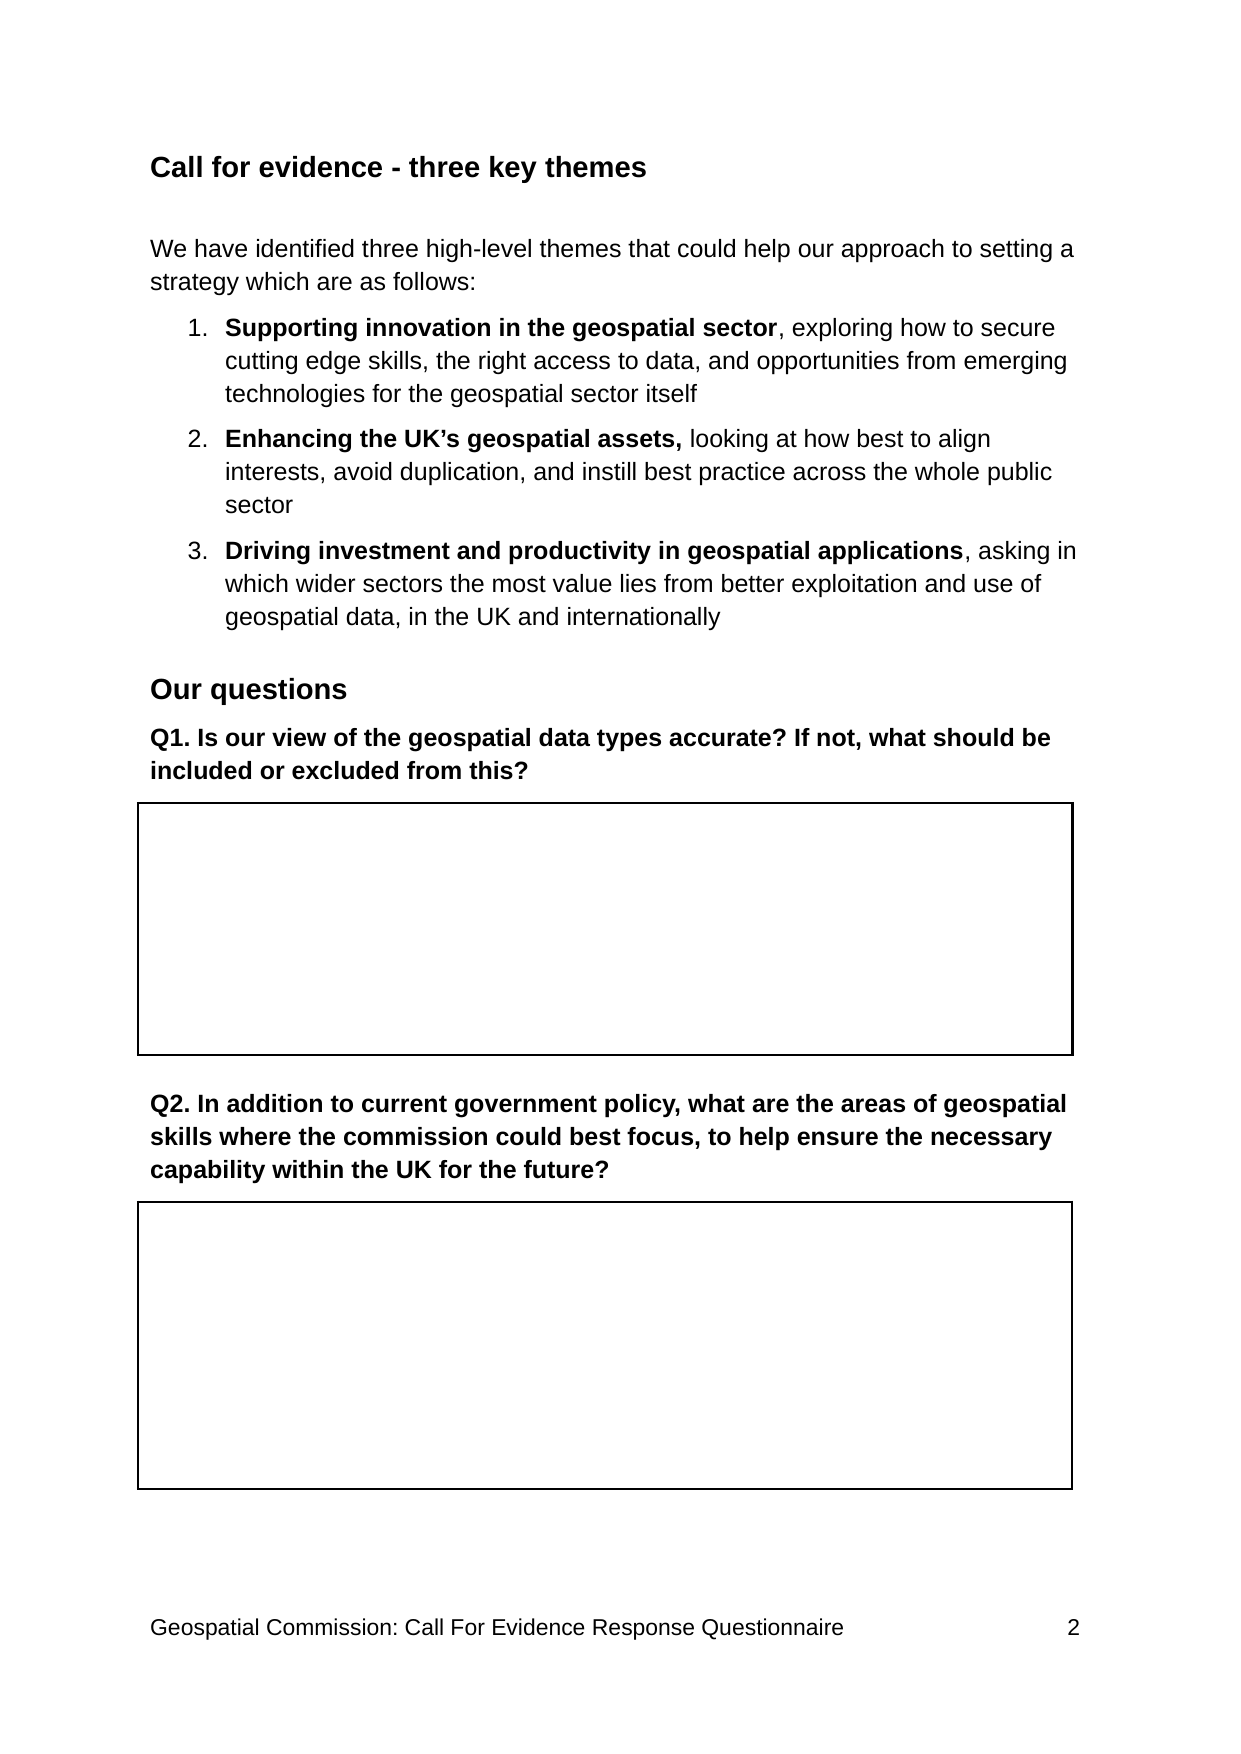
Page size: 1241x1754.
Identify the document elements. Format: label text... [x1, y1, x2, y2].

text Q1. Is our view of the geospatial data types accurate? If not, what should be included or excluded from this? [150, 723, 1090, 785]
subtitle Our questions [150, 672, 1090, 706]
list Enhancing the UK’s geospatial assets, looking at how best to align interests, avoid duplication, and instill best practice across the whole public sector [187, 424, 1090, 519]
subtitle Call for evidence - three key themes [150, 150, 1090, 183]
list Supporting innovation in the geospatial sector, exploring how to secure cutting edge skills, the right access to data, and opportunities from emerging technologies for the geospatial sector itself [187, 313, 1090, 407]
table_header [139, 804, 1071, 1054]
table_header [139, 1203, 1071, 1488]
text We have identified three high-level themes that could help our approach to setting a strategy which are as follows: [150, 234, 1090, 296]
list Driving investment and productivity in geospatial applications, asking in which wider sectors the most value lies from better exploitation and use of geospatial data, in the UK and internationally [187, 536, 1090, 631]
text Q2. In addition to current government policy, what are the areas of geospatial skills where the commission could best focus, to help ensure the necessary capability within the UK for the future? [150, 1089, 1090, 1184]
